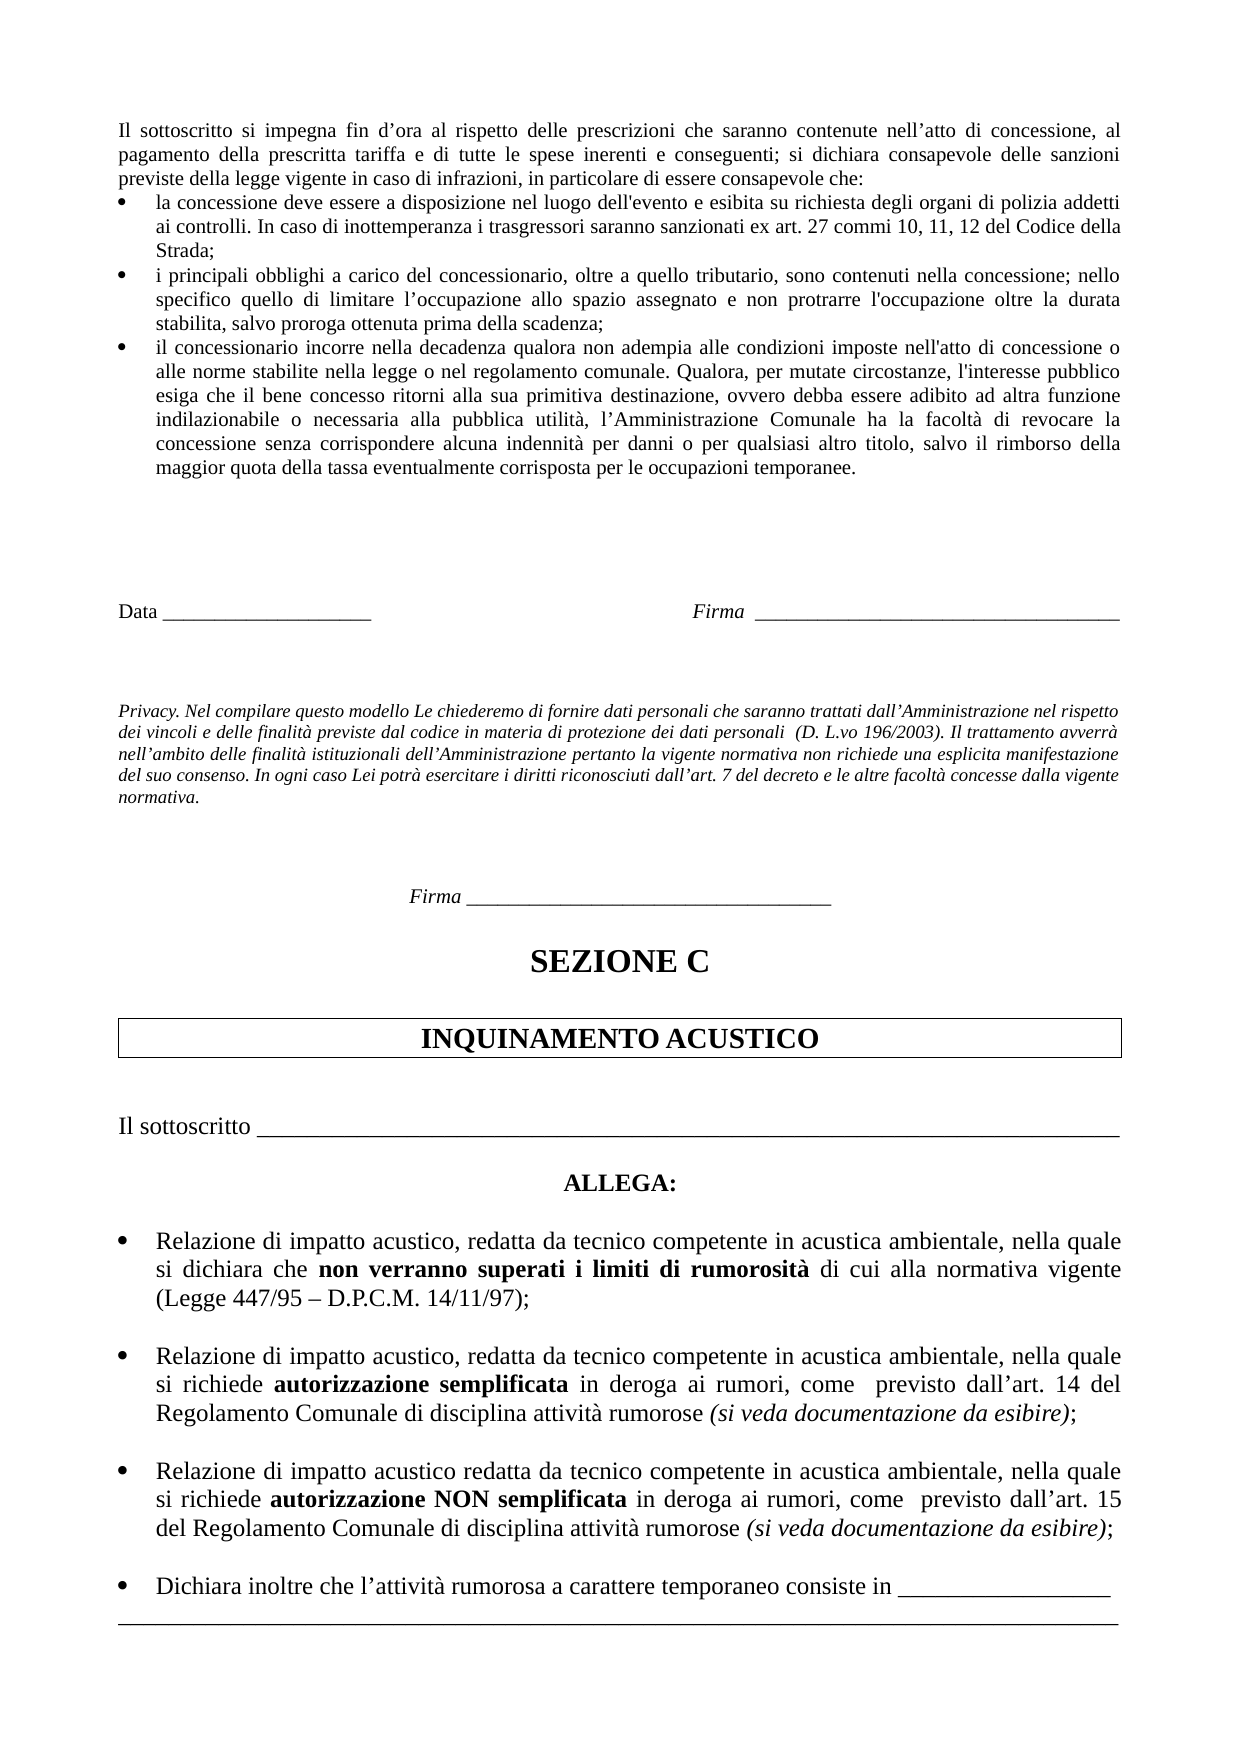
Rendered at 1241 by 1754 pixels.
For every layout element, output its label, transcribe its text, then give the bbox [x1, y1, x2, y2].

text Privacy. Nel compilare questo modello Le chiederemo di fornire dati personali che saranno trattati dall’Amministrazione nel rispetto dei vincoli e delle finalità previste dal codice in materia di protezione dei dati personali (D. L.vo 196/2003). Il trattamento avverrà nell’ambito delle finalità istituzionali dell’Amministrazione pertanto la vigente normativa non richiede una esplicita manifestazione del suo consenso. In ogni caso Lei potrà esercitare i diritti riconosciuti dall’art. 7 del decreto e le altre facoltà concesse dalla vigente normativa. [118, 699, 1122, 807]
list Relazione di impatto acustico, redatta da tecnico competente in acustica ambientale, nella quale si richiede autorizzazione semplificata in deroga ai rumori, come previsto dall’art. 14 del Regolamento Comunale di disciplina attività rumorose (si veda documentazione da esibire); [118, 1341, 1122, 1427]
list la concessione deve essere a disposizione nel luogo dell'evento e esibita su richiesta degli organi di polizia addetti ai controlli. In caso di inottemperanza i trasgressori saranno sanzionati ex art. 27 commi 10, 11, 12 del Codice della Strada; [118, 190, 1122, 262]
list Relazione di impatto acustico, redatta da tecnico competente in acustica ambientale, nella quale si dichiara che non verranno superati i limiti di rumorosità di cui alla normativa vigente (Legge 447/95 – D.P.C.M. 14/11/97); [118, 1226, 1122, 1312]
text Data ____________________ Firma ___________________________________ [118, 599, 1122, 623]
list Relazione di impatto acustico redatta da tecnico competente in acustica ambientale, nella quale si richiede autorizzazione NON semplificata in deroga ai rumori, come previsto dall’art. 15 del Regolamento Comunale di disciplina attività rumorose (si veda documentazione da esibire); [118, 1456, 1122, 1542]
list i principali obblighi a carico del concessionario, oltre a quello tributario, sono contenuti nella concessione; nello specifico quello di limitare l’occupazione allo spazio assegnato e non protrarre l'occupazione oltre la durata stabilita, salvo proroga ottenuta prima della scadenza; [118, 262, 1122, 335]
text Firma ___________________________________ [118, 884, 1122, 908]
text SEZIONE C [118, 942, 1122, 980]
text ALLEGA: [118, 1168, 1122, 1197]
list Dichiara inoltre che l’attività rumorosa a carattere temporaneo consiste in _________________ [118, 1571, 1122, 1599]
text ________________________________________________________________________________ [118, 1599, 1122, 1628]
text Il sottoscritto si impegna fin d’ora al rispetto delle prescrizioni che saranno contenute nell’atto di concessione, al pagamento della prescritta tariffa e di tutte le spese inerenti e conseguenti; si dichiara consapevole delle sanzioni previste della legge vigente in caso di infrazioni, in particolare di essere consapevole che: [118, 118, 1122, 190]
text Il sottoscritto _____________________________________________________________________ [118, 1111, 1122, 1139]
text INQUINAMENTO ACUSTICO [119, 1019, 1121, 1057]
list il concessionario incorre nella decadenza qualora non adempia alle condizioni imposte nell'atto di concessione o alle norme stabilite nella legge o nel regolamento comunale. Qualora, per mutate circostanze, l'interesse pubblico esiga che il bene concesso ritorni alla sua primitiva destinazione, ovvero debba essere adibito ad altra funzione indilazionabile o necessaria alla pubblica utilità, l’Amministrazione Comunale ha la facoltà di revocare la concessione senza corrispondere alcuna indennità per danni o per qualsiasi altro titolo, salvo il rimborso della maggior quota della tassa eventualmente corrisposta per le occupazioni temporanee. [118, 335, 1122, 479]
